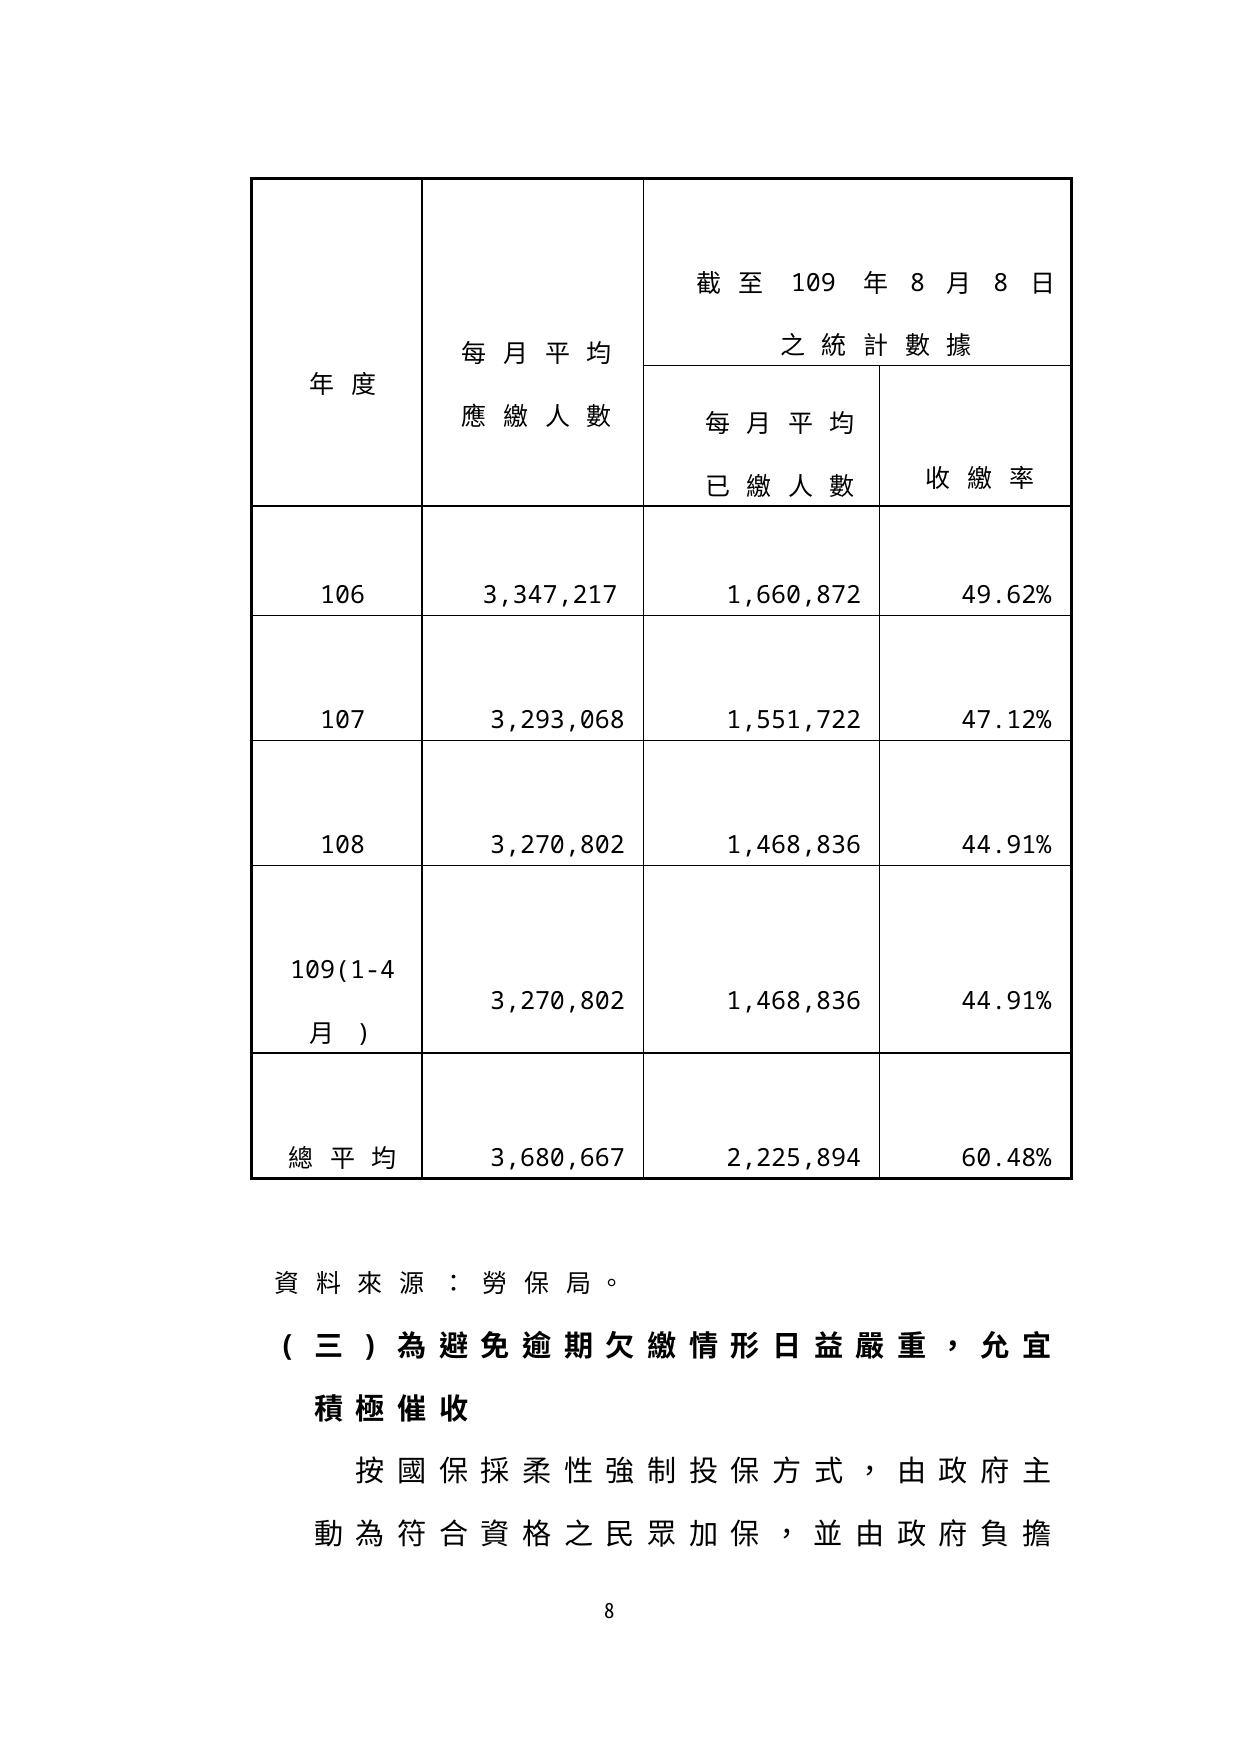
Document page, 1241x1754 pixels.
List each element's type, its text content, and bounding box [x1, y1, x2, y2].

table_cell 108 [253, 741, 421, 865]
table_cell 1,468,836 [644, 741, 879, 865]
table_cell 3,270,802 [423, 741, 643, 865]
table_cell 收繳率 [880, 366, 1070, 505]
table_cell 109(1-4月) [253, 866, 421, 1052]
table_cell 1,551,722 [644, 616, 879, 740]
text 資料來源：勞保局。 [246, 1240, 1058, 1302]
table_cell 1,468,836 [644, 866, 879, 1052]
table_cell 3,270,802 [423, 866, 643, 1052]
table_cell 總平均 [253, 1054, 421, 1177]
table_header 每月平均應繳人數 [423, 180, 643, 505]
table_cell 1,660,872 [644, 507, 879, 615]
text (三)為避免逾期欠繳情形日益嚴重，允宜積極催收 [242, 1302, 1058, 1427]
table_cell 44.91% [880, 866, 1070, 1052]
table_cell 3,293,068 [423, 616, 643, 740]
table_header 截至109年8月8日之統計數據 [644, 180, 1070, 365]
table_cell 44.91% [880, 741, 1070, 865]
table_cell 47.12% [880, 616, 1070, 740]
text 按國保採柔性強制投保方式，由政府主動為符合資格之民眾加保，並由政府負擔部分保險費（詳表3），且對於逾期欠繳保險費之被保險人僅加收利息，而不加收滯納金。參據近年保險費欠費之催繳情形，繳費人數及金額比率呈逐年減少趨勢，如102年度催繳後繳費人數及金額比率分別為12.62%及7.51%，108年度分別降至10.05%及1.73%(詳表4)，為避免逾期欠繳情形日益嚴重，允宜積極催收。 [271, 1427, 1058, 1552]
table_cell 3,680,667 [423, 1054, 643, 1177]
table_header 年度 [253, 180, 421, 505]
table_cell 60.48% [880, 1054, 1070, 1177]
table_cell 2,225,894 [644, 1054, 879, 1177]
table_cell 49.62% [880, 507, 1070, 615]
table_cell 107 [253, 616, 421, 740]
table_cell 每月平均已繳人數 [644, 366, 879, 505]
table_cell 106 [253, 507, 421, 615]
table_cell 3,347,217 [423, 507, 643, 615]
